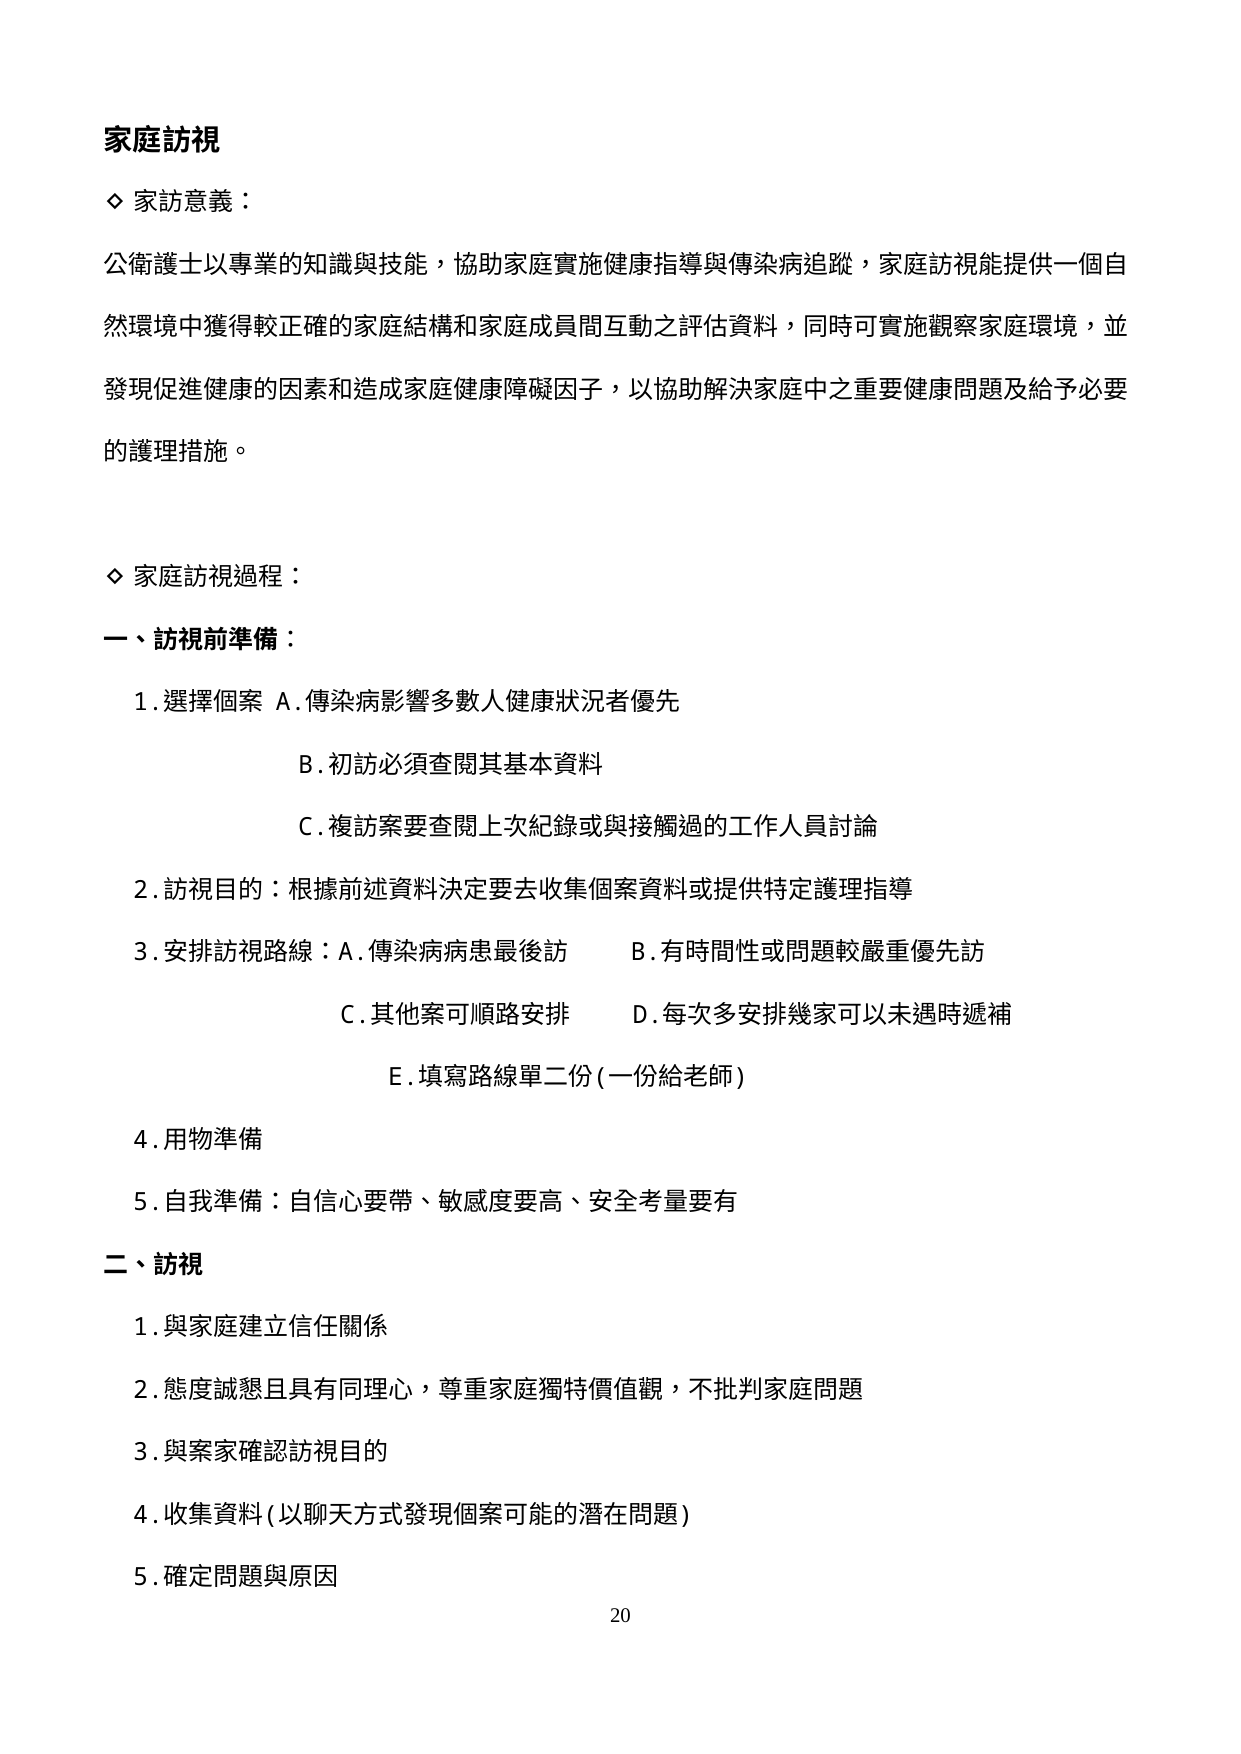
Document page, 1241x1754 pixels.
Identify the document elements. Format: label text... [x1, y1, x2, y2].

text 5.確定問題與原因 [103, 1533, 1137, 1596]
text C.複訪案要查閱上次紀錄或與接觸過的工作人員討論 [103, 783, 1137, 846]
text B.初訪必須查閱其基本資料 [103, 721, 1137, 783]
list 家庭訪視過程： [103, 533, 1137, 596]
text 4.用物準備 [103, 1096, 1137, 1158]
text 1.選擇個案 A.傳染病影響多數人健康狀況者優先 [103, 658, 1137, 721]
text E.填寫路線單二份(一份給老師) [103, 1033, 1137, 1096]
text 3.安排訪視路線：A.傳染病病患最後訪 B.有時間性或問題較嚴重優先訪 C.其他案可順路安排 D.每次多安排幾家可以未遇時遞補 [133, 908, 1137, 1033]
text 5.自我準備：自信心要帶、敏感度要高、安全考量要有 [103, 1158, 1137, 1221]
text 公衛護士以專業的知識與技能，協助家庭實施健康指導與傳染病追蹤，家庭訪視能提供一個自然環境中獲得較正確的家庭結構和家庭成員間互動之評估資料，同時可實施觀察家庭環境，並發現促進健康的因素和造成家庭健康障礙因子，以協助解決家庭中之重要健康問題及給予必要的護理措施。 [103, 221, 1137, 471]
text 2.態度誠懇且具有同理心，尊重家庭獨特價值觀，不批判家庭問題 [103, 1346, 1137, 1408]
text 3.與案家確認訪視目的 [103, 1408, 1137, 1471]
text 二、訪視 [103, 1221, 1137, 1283]
text 家庭訪視 [103, 96, 1137, 158]
text 1.與家庭建立信任關係 [103, 1283, 1137, 1346]
text 2.訪視目的：根據前述資料決定要去收集個案資料或提供特定護理指導 [103, 846, 1137, 908]
text 一、訪視前準備： [103, 596, 1137, 658]
list 家訪意義： [103, 158, 1137, 221]
text 4.收集資料(以聊天方式發現個案可能的潛在問題) [103, 1471, 1137, 1533]
